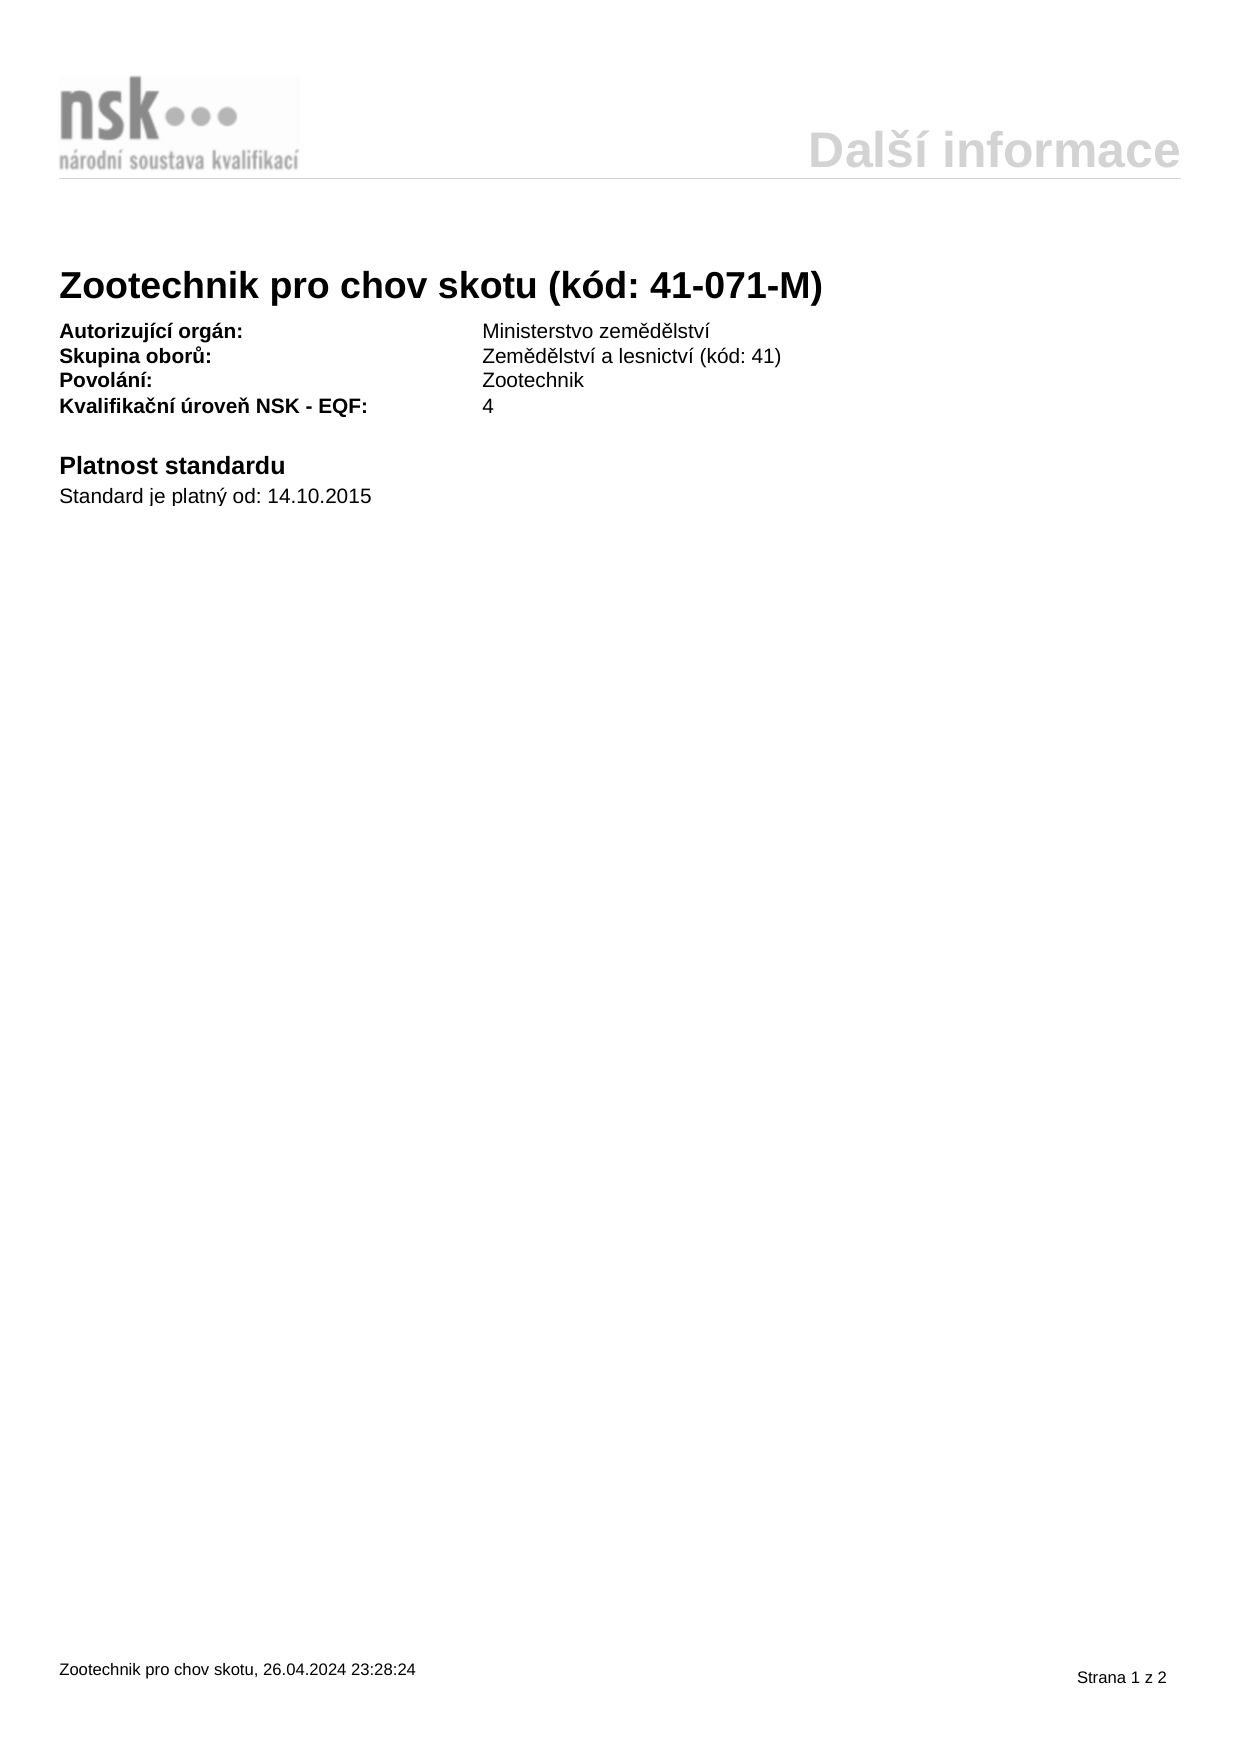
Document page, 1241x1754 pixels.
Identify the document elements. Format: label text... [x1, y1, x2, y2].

table_cell [619, 506, 627, 806]
table_cell Zootechnik pro chov skotu (kód: 41-071-M) [59, 224, 1181, 307]
table_cell [861, 307, 1167, 319]
table_cell [619, 172, 627, 178]
table_cell [861, 1384, 1167, 1659]
table_cell [627, 196, 861, 224]
table_cell [619, 1106, 627, 1383]
table_cell Autorizující orgán: [59, 319, 482, 343]
table_cell [627, 418, 861, 447]
table_cell [119, 1384, 482, 1659]
table_cell [1167, 307, 1181, 319]
table_cell [861, 506, 1167, 806]
table_cell [861, 418, 1167, 447]
table_cell Kvalifikační úroveň NSK - EQF: [59, 394, 482, 417]
table_cell [627, 506, 861, 806]
table_cell [119, 806, 482, 1106]
table_cell [482, 806, 619, 1106]
table_cell [1167, 196, 1181, 224]
table_cell [482, 418, 619, 447]
table_cell Standard je platný od: 14.10.2015 [59, 484, 1181, 506]
table_cell [482, 1384, 619, 1659]
table_cell [59, 196, 119, 224]
table_cell [861, 806, 1167, 1106]
table_cell Zemědělství a lesnictví (kód: 41) [482, 344, 1181, 368]
table_cell [119, 307, 482, 319]
table_cell [1167, 418, 1181, 447]
table_cell [59, 179, 1181, 196]
table_cell [1167, 506, 1181, 806]
table_cell 4 [482, 394, 1181, 417]
table_cell [861, 1106, 1167, 1383]
table_cell [59, 1384, 119, 1659]
table_cell [1167, 1384, 1181, 1659]
table_cell [482, 1106, 619, 1383]
table_cell [627, 806, 861, 1106]
table_header [620, 59, 627, 172]
table_header Další informace [627, 59, 1181, 178]
table_cell [119, 1106, 482, 1383]
table_cell [59, 806, 119, 1106]
table_cell [119, 196, 482, 224]
table_cell [482, 307, 619, 319]
table_cell [59, 172, 119, 178]
table_cell [482, 172, 619, 178]
table_cell [619, 196, 627, 224]
table_cell [627, 307, 861, 319]
table_cell [619, 307, 627, 319]
table_cell Povolání: [59, 368, 482, 392]
table_cell [1167, 1660, 1181, 1696]
table_cell Platnost standardu [59, 448, 1181, 483]
table_cell Strana 1 z 2 [861, 1660, 1167, 1696]
table_cell [482, 506, 619, 806]
table_cell [59, 418, 119, 447]
table_cell [119, 418, 482, 447]
table_cell Ministerstvo zemědělství [482, 319, 1181, 344]
picture [58, 59, 620, 172]
table_cell [1167, 806, 1181, 1106]
table_cell [119, 506, 482, 806]
table_cell [619, 806, 627, 1106]
table_cell [627, 1384, 861, 1659]
table_cell [119, 172, 482, 178]
table_cell [619, 1384, 627, 1659]
table_cell Skupina oborů: [59, 344, 482, 368]
table_cell [59, 506, 119, 806]
table_cell [1167, 1106, 1181, 1383]
table_cell [59, 307, 119, 319]
table_cell [627, 1106, 861, 1383]
table_cell [619, 418, 627, 447]
table_cell Zootechnik pro chov skotu, 26.04.2024 23:28:24 [59, 1660, 861, 1696]
table_cell [861, 196, 1167, 224]
table_cell Zootechnik [482, 368, 1181, 393]
table_cell [482, 196, 619, 224]
table_cell [59, 1106, 119, 1383]
